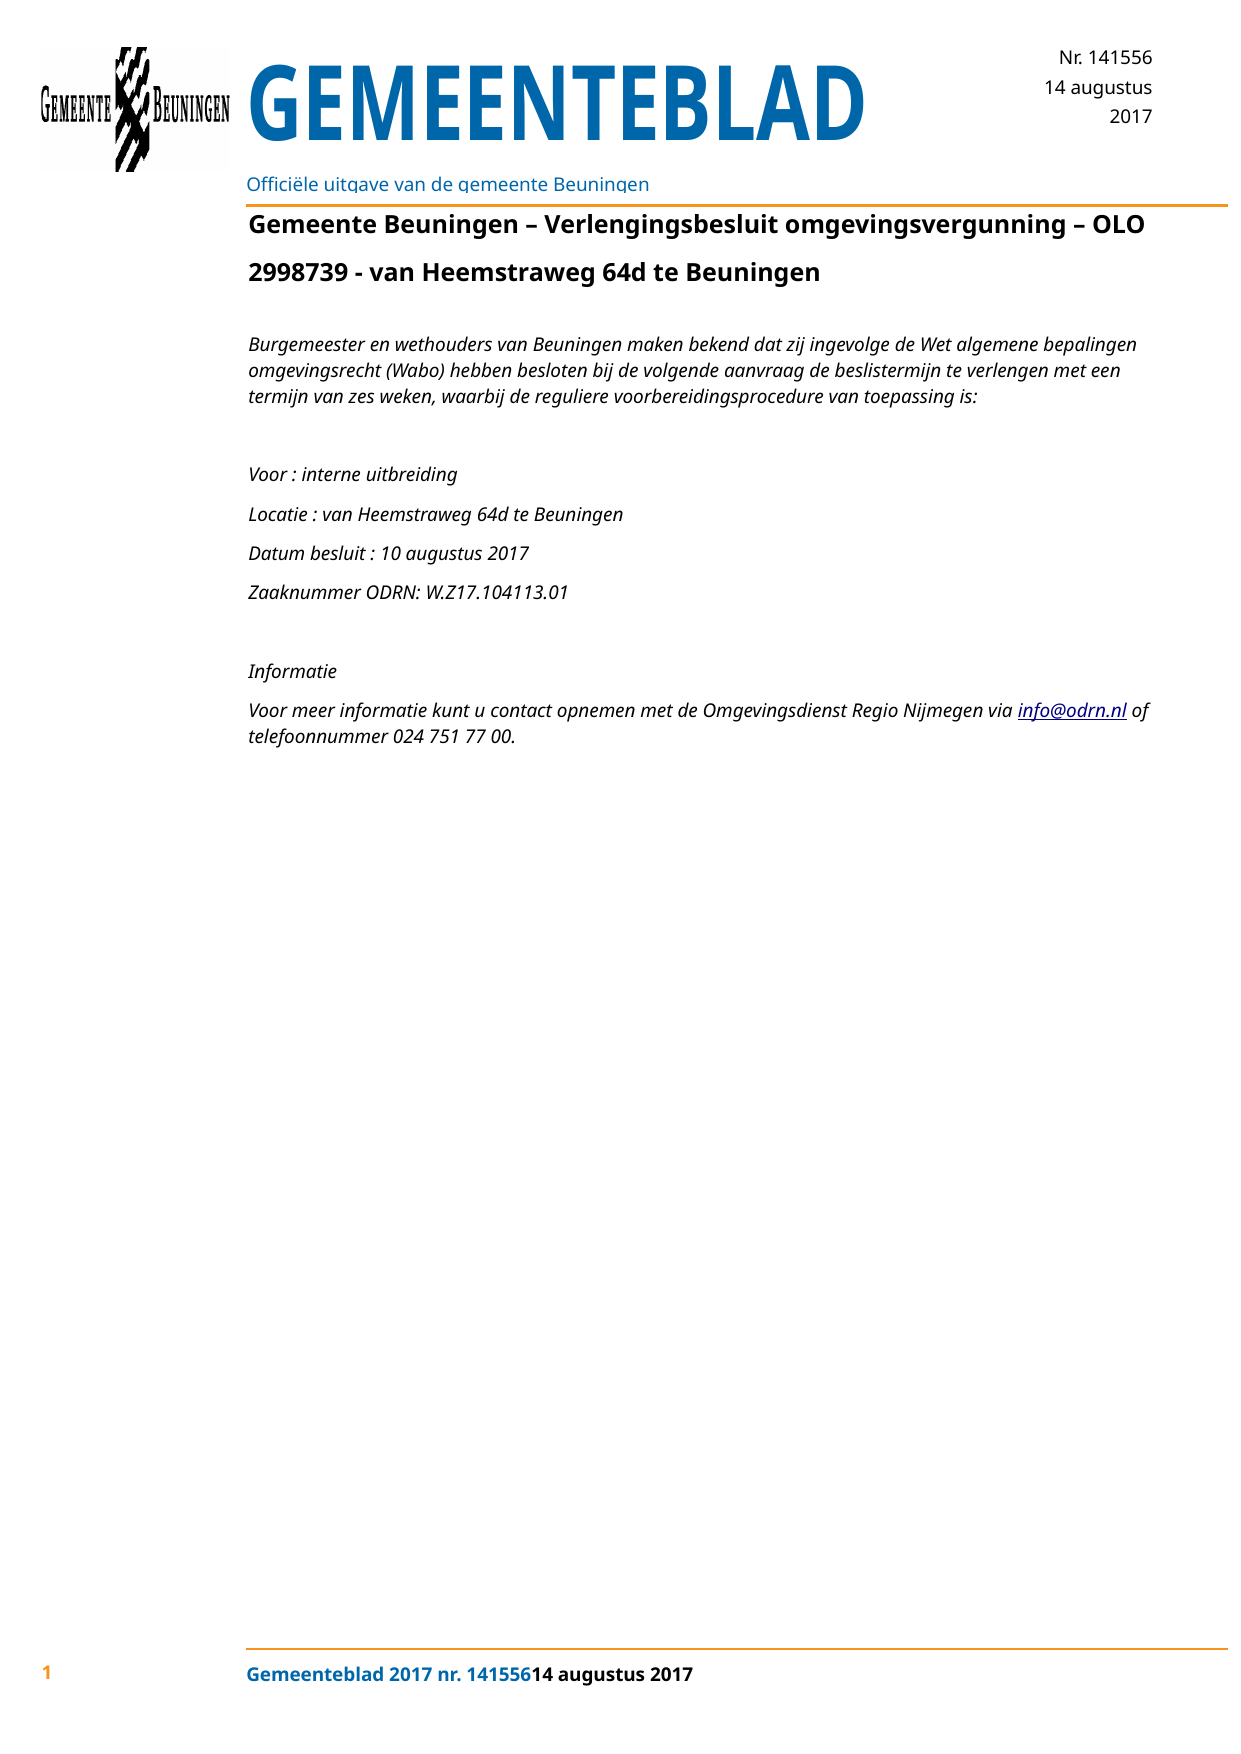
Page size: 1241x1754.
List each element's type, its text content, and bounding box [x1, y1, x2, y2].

text Voor meer informatie kunt u contact opnemen met de Omgevingsdienst Regio Nijmegen via info@odrn.nl of telefoonnummer 024 751 77 00. [248, 697, 1152, 748]
text Informatie [248, 658, 1152, 683]
text Voor : interne uitbreiding [248, 461, 1152, 487]
picture [41, 47, 231, 172]
text Gemeente Beuningen – Verlengingsbesluit omgevingsvergunning – OLO 2998739 - van Heemstraweg 64d te Beuningen [248, 207, 1152, 288]
text Datum besluit : 10 augustus 2017 [248, 540, 1152, 566]
text Locatie : van Heemstraweg 64d te Beuningen [248, 501, 1152, 526]
text Burgemeester en wethouders van Beuningen maken bekend dat zij ingevolge de Wet algemene bepalingen omgevingsrecht (Wabo) hebben besloten bij de volgende aanvraag de beslistermijn te verlengen met een termijn van zes weken, waarbij de reguliere voorbereidingsprocedure van toepassing is: [248, 331, 1152, 409]
text Zaaknummer ODRN: W.Z17.104113.01 [248, 579, 1152, 605]
